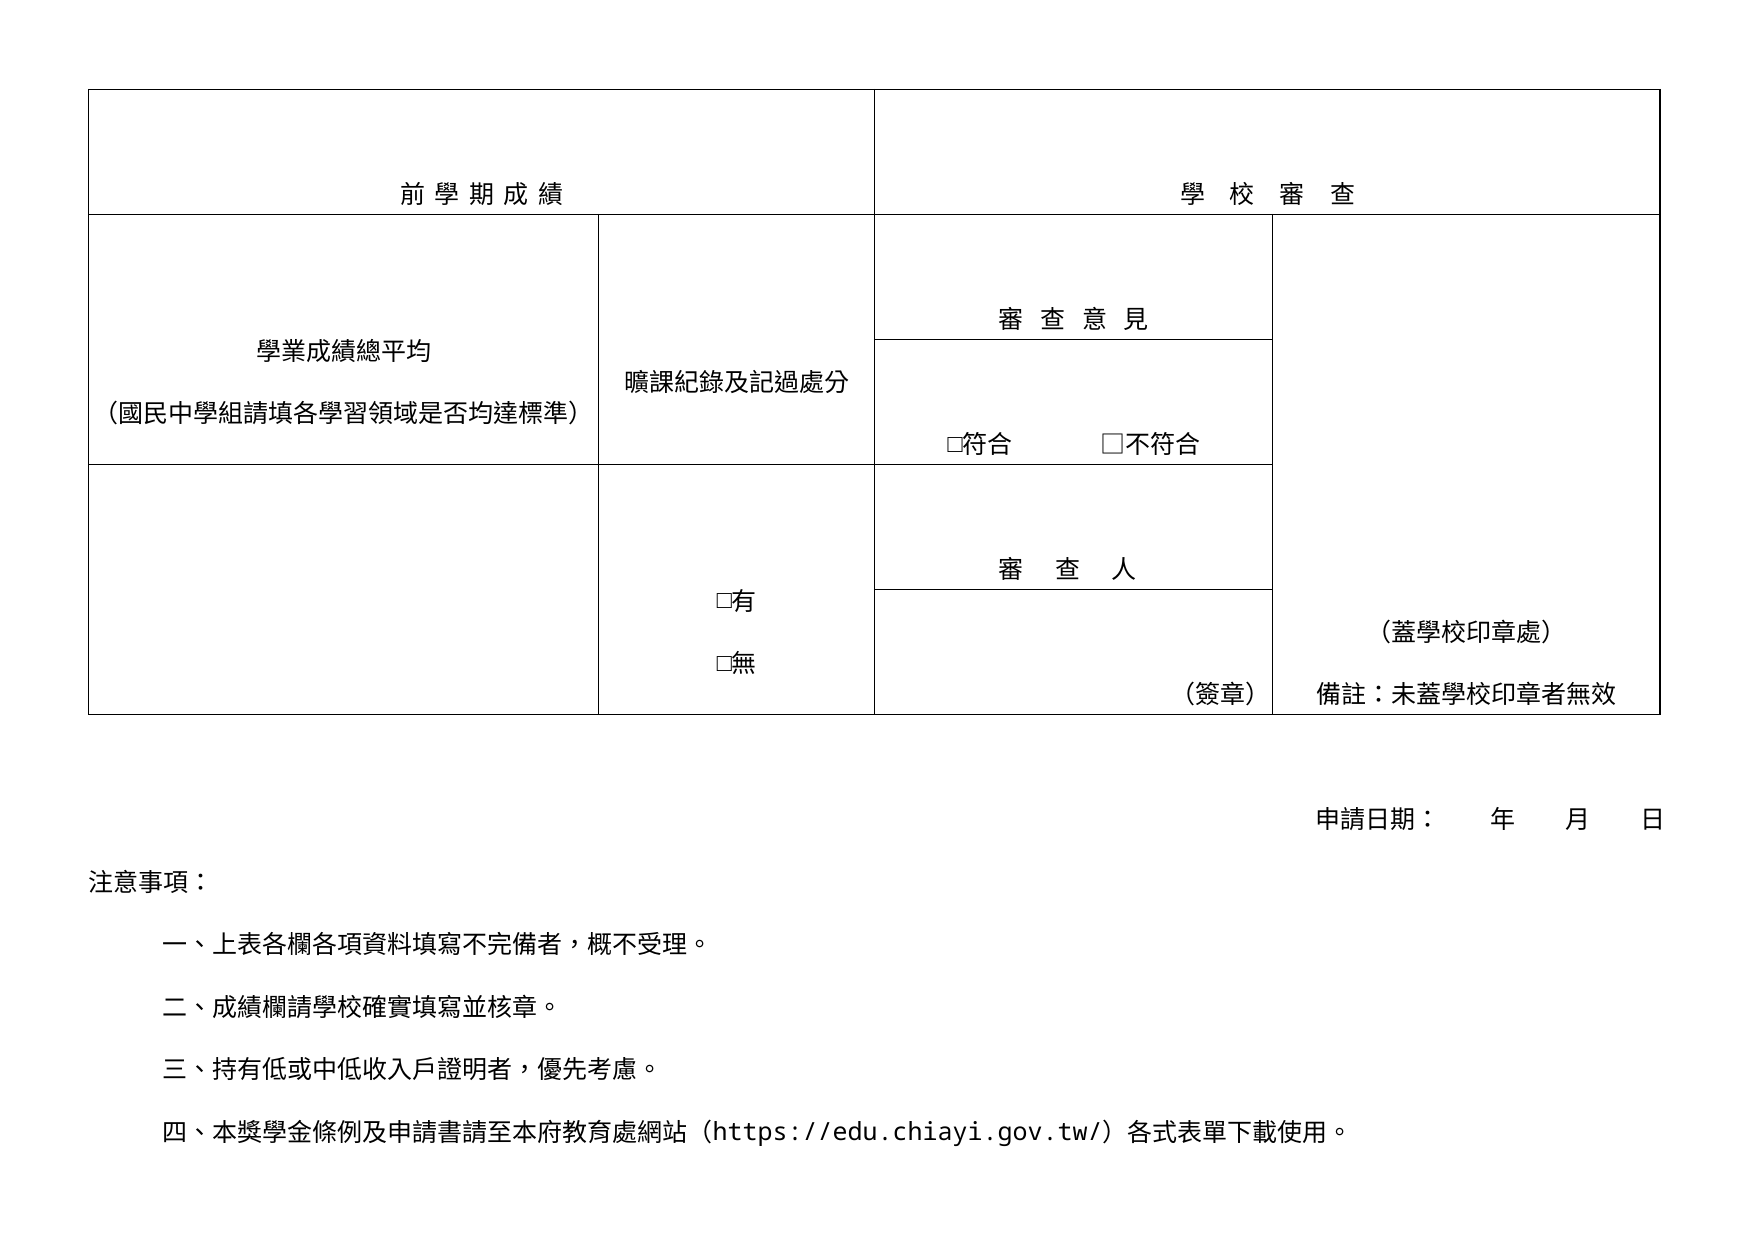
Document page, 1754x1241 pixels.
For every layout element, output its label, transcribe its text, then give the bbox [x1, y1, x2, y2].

text 四、本獎學金條例及申請書請至本府教育處網站（https://edu.chiayi.gov.tw/）各式表單下載使用。 [162, 1089, 1665, 1151]
table_cell 曠課紀錄及記過處分 [599, 215, 874, 464]
table_cell [89, 465, 598, 714]
text 申請日期： 年 月 日 [89, 776, 1665, 839]
table_cell 前學期成績 [89, 90, 874, 214]
table_cell 學業成績總平均 （國民中學組請填各學習領域是否均達標準） [89, 215, 598, 464]
text 二、成績欄請學校確實填寫並核章。 [162, 964, 1665, 1026]
table_cell （簽章） [875, 590, 1272, 714]
text 注意事項： [89, 839, 1665, 901]
text 一、上表各欄各項資料填寫不完備者，概不受理。 [162, 901, 1665, 964]
table_cell 學校審查 [875, 90, 1659, 214]
table_cell （蓋學校印章處） 備註：未蓋學校印章者無效 [1273, 215, 1659, 714]
table_cell □符合 □不符合 [875, 340, 1272, 464]
text 三、持有低或中低收入戶證明者，優先考慮。 [162, 1026, 1665, 1089]
table_cell 審查意見 [875, 215, 1272, 339]
table_cell □有 □無 [599, 465, 874, 714]
table_cell 審查人 [875, 465, 1272, 589]
